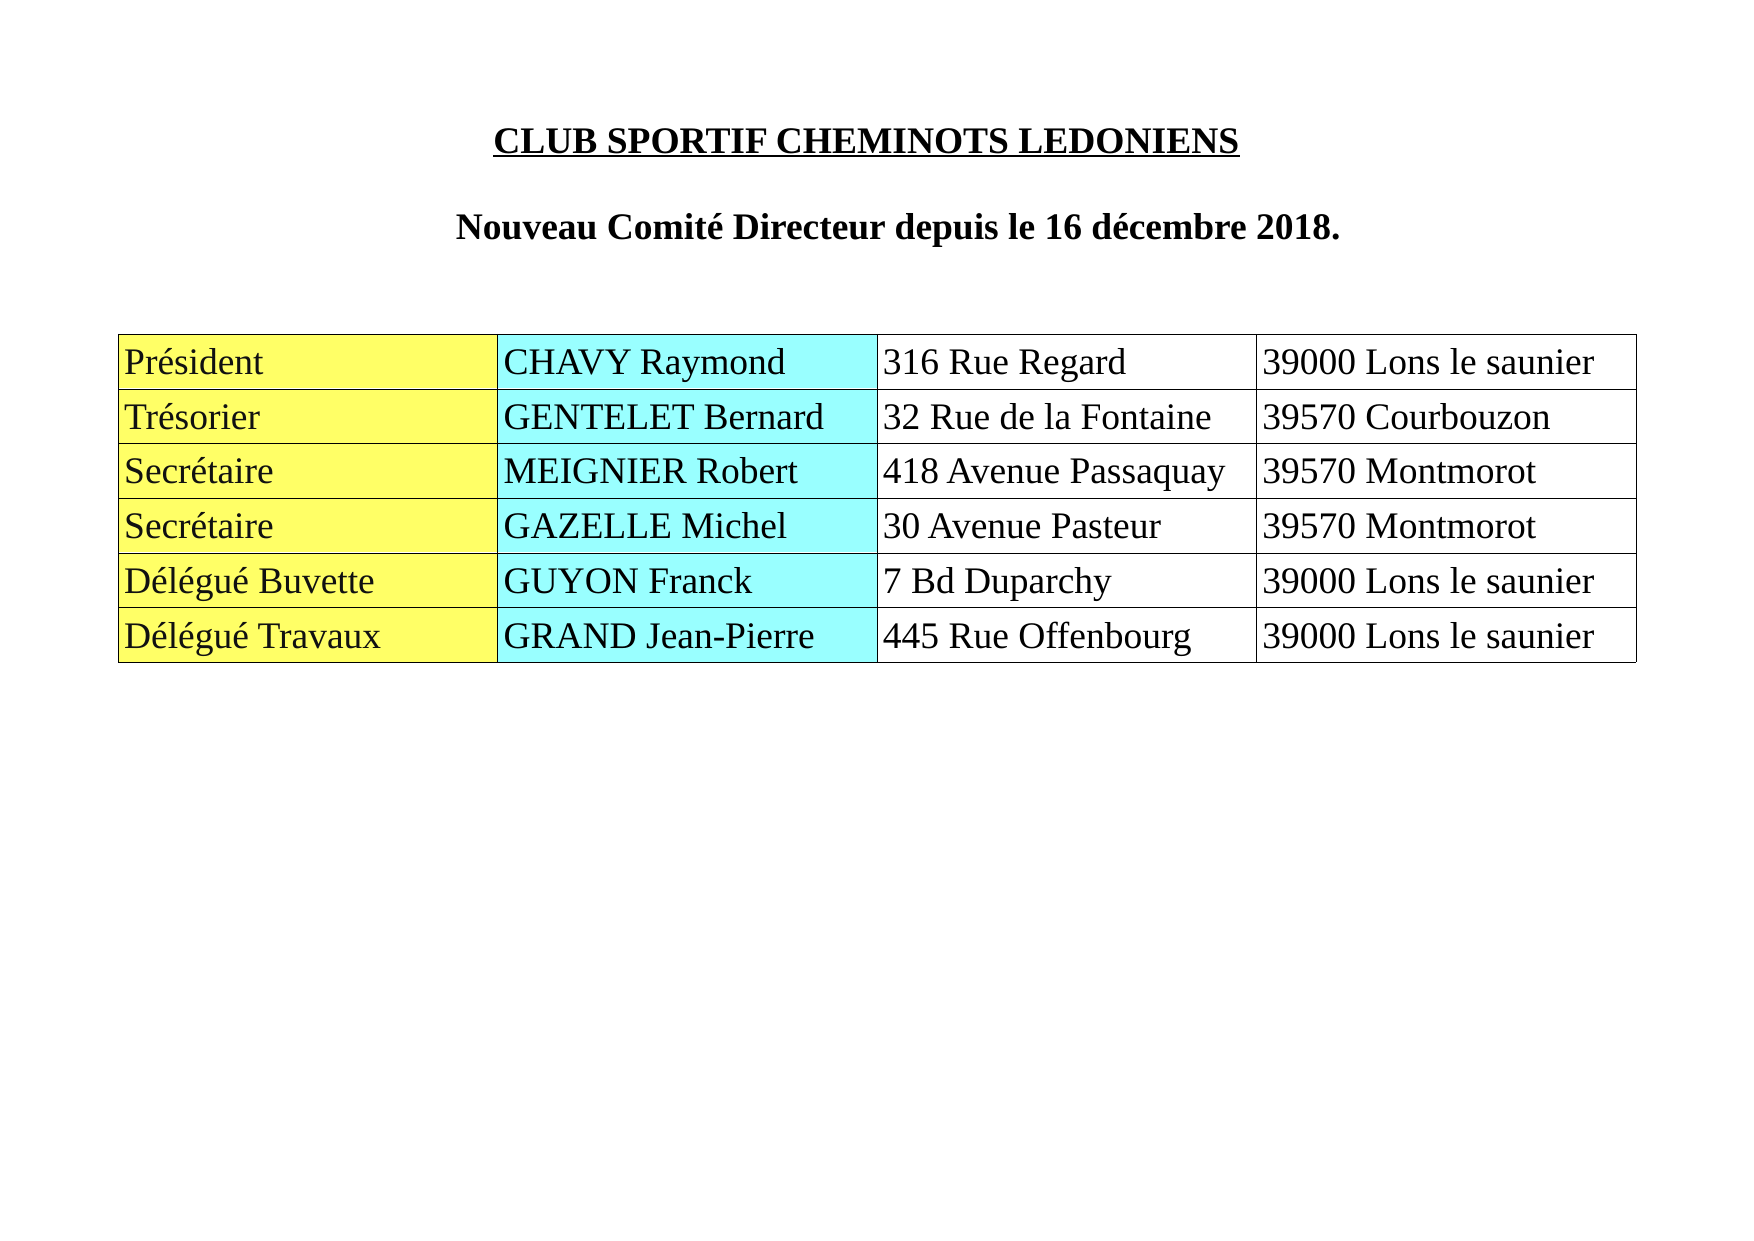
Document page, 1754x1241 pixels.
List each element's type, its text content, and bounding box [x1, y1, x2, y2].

table_cell MEIGNIER Robert [498, 444, 877, 498]
table_cell 39570 Courbouzon [1257, 390, 1636, 443]
text Nouveau Comité Directeur depuis le 16 décembre 2018. [118, 204, 1636, 247]
table_cell 30 Avenue Pasteur [878, 499, 1256, 552]
table_cell 39000 Lons le saunier [1257, 608, 1636, 662]
table_header 316 Rue Regard [878, 335, 1256, 388]
text CLUB SPORTIF CHEMINOTS LEDONIENS [118, 118, 1636, 161]
table_cell 39000 Lons le saunier [1257, 554, 1636, 607]
table_cell 39570 Montmorot [1257, 499, 1636, 552]
table_header Président [119, 335, 497, 388]
table_cell Secrétaire [119, 444, 497, 498]
table_cell 39570 Montmorot [1257, 444, 1636, 498]
table_cell GENTELET Bernard [498, 390, 877, 443]
table_cell Secrétaire [119, 499, 497, 552]
table_cell Délégué Travaux [119, 608, 497, 662]
table_cell Délégué Buvette [119, 554, 497, 607]
table_header CHAVY Raymond [498, 335, 877, 388]
table_header 39000 Lons le saunier [1257, 335, 1636, 388]
table_cell 7 Bd Duparchy [878, 554, 1256, 607]
table_cell 418 Avenue Passaquay [878, 444, 1256, 498]
table_cell Trésorier [119, 390, 497, 443]
table_cell GRAND Jean-Pierre [498, 608, 877, 662]
table_cell 32 Rue de la Fontaine [878, 390, 1256, 443]
table_cell 445 Rue Offenbourg [878, 608, 1256, 662]
table_cell GAZELLE Michel [498, 499, 877, 552]
table_cell GUYON Franck [498, 554, 877, 607]
